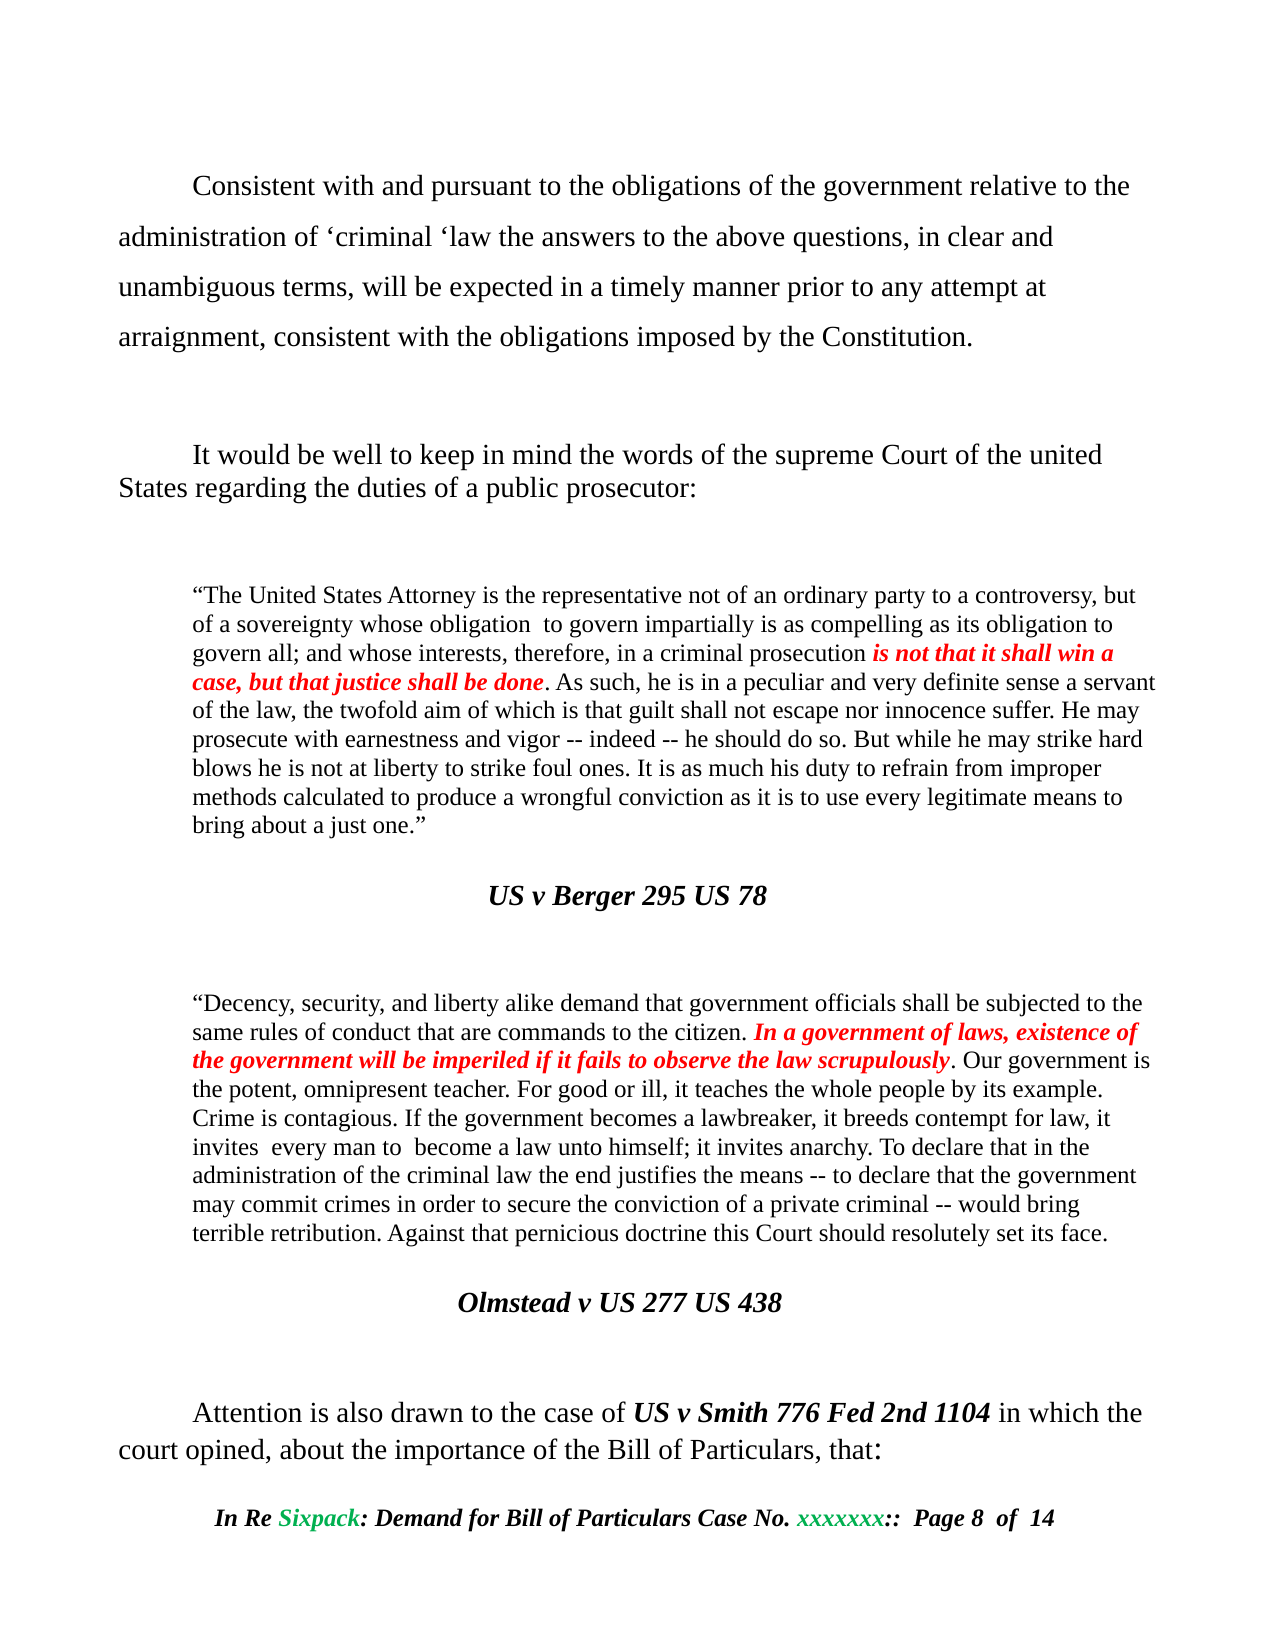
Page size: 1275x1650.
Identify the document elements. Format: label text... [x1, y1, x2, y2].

text Olmstead v US 277 US 438 [340, 1285, 1157, 1318]
text It would be well to keep in mind the words of the supreme Court of the united States regarding the duties of a public prosecutor: [118, 437, 1157, 504]
text “The United States Attorney is the representative not of an ordinary party to a controversy, but of a sovereignty whose obligation to govern impartially is as compelling as its obligation to govern all; and whose interests, therefore, in a criminal prosecution is not that it shall win a case, but that justice shall be done. As such, he is in a peculiar and very definite sense a servant of the law, the twofold aim of which is that guilt shall not escape nor innocence suffer. He may prosecute with earnestness and vigor -- indeed -- he should do so. But while he may strike hard blows he is not at liberty to strike foul ones. It is as much his duty to refrain from improper methods calculated to produce a wrongful conviction as it is to use every legitimate means to bring about a just one.” [192, 581, 1157, 839]
text US v Berger 295 US 78 [413, 878, 1157, 911]
text Attention is also drawn to the case of US v Smith 776 Fed 2nd 1104 in which the court opined, about the importance of the Bill of Particulars, that: [118, 1395, 1157, 1467]
text “Decency, security, and liberty alike demand that government officials shall be subjected to the same rules of conduct that are commands to the citizen. In a government of laws, existence of the government will be imperiled if it fails to observe the law scrupulously. Our government is the potent, omnipresent teacher. For good or ill, it teaches the whole people by its example. Crime is contagious. If the government becomes a lawbreaker, it breeds contempt for law, it invites every man to become a law unto himself; it invites anarchy. To declare that in the administration of the criminal law the end justifies the means -- to declare that the government may commit crimes in order to secure the conviction of a private criminal -- would bring terrible retribution. Against that pernicious doctrine this Court should resolutely set its face. [192, 988, 1157, 1247]
text Consistent with and pursuant to the obligations of the government relative to the administration of ‘criminal ‘law the answers to the above questions, in clear and unambiguous terms, will be expected in a timely manner prior to any attempt at arraignment, consistent with the obligations imposed by the Constitution. [118, 168, 1157, 353]
